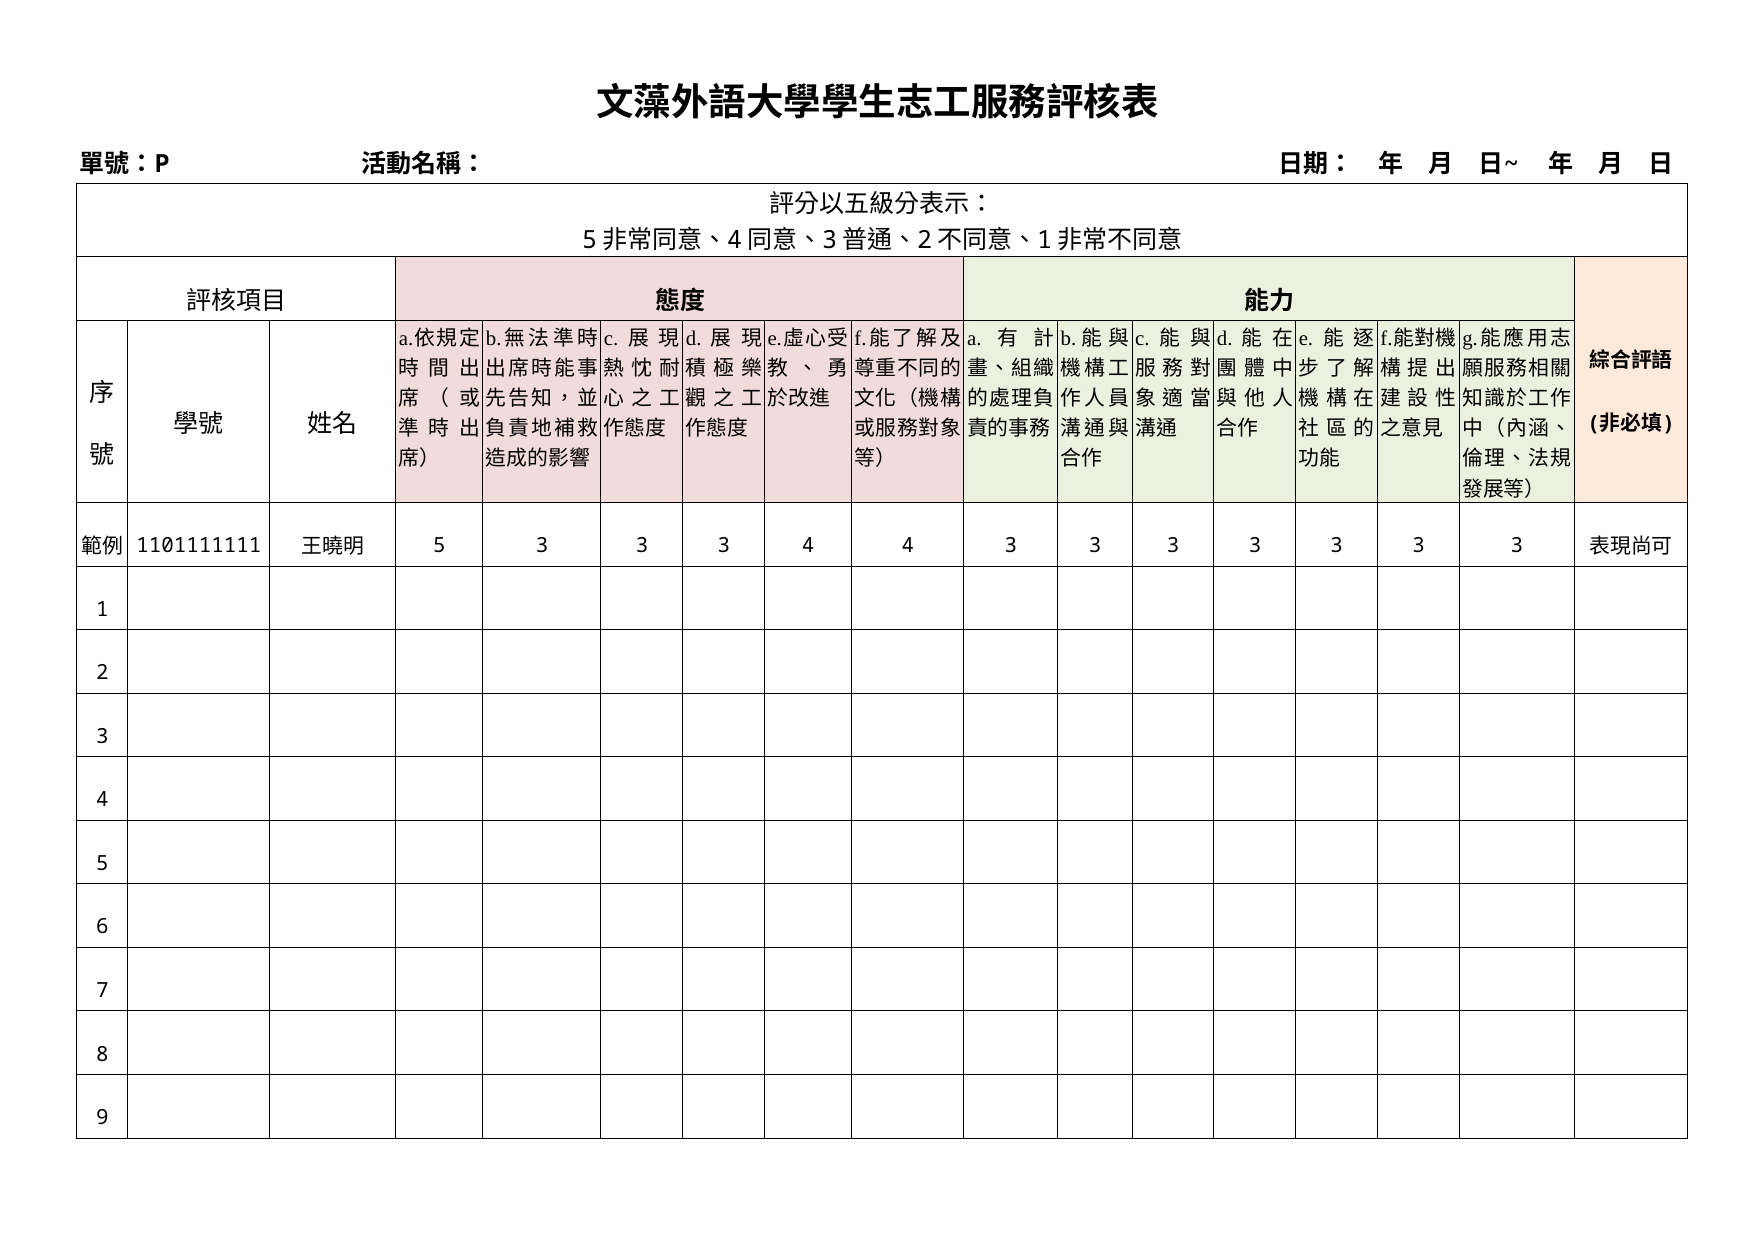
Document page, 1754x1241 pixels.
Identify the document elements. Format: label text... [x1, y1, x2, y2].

table_cell [1460, 821, 1574, 883]
table_cell e.能逐步了解機構在社區的功能 [1296, 321, 1377, 502]
table_cell [396, 884, 482, 947]
table_cell [765, 630, 851, 693]
table_cell [128, 884, 269, 947]
table_cell [1378, 694, 1459, 756]
table_cell [270, 821, 395, 883]
table_cell [483, 1011, 600, 1074]
table_cell [601, 948, 682, 1010]
table_cell [396, 948, 482, 1010]
table_cell [1133, 948, 1213, 1010]
table_cell [483, 821, 600, 883]
table_cell 8 [77, 1011, 127, 1074]
table_cell [1058, 630, 1132, 693]
table_cell b.能與機構工作人員溝通與合作 [1058, 321, 1132, 502]
table_cell a.有計畫、組織的處理負責的事務 [964, 321, 1057, 502]
table_cell [270, 630, 395, 693]
table_header 日期： 年 月 日~ 年 月 日 [1276, 120, 1687, 183]
table_cell [270, 1075, 395, 1137]
table_cell [1296, 821, 1377, 883]
table_cell 6 [77, 884, 127, 947]
table_cell [270, 884, 395, 947]
table_cell 3 [1378, 503, 1459, 566]
table_cell [396, 630, 482, 693]
table_cell [483, 948, 600, 1010]
table_cell [852, 694, 963, 756]
table_cell 王曉明 [270, 503, 395, 566]
table_cell [128, 821, 269, 883]
table_cell [1133, 1011, 1213, 1074]
table_cell [1058, 821, 1132, 883]
table_cell [128, 630, 269, 693]
table_cell [1133, 821, 1213, 883]
table_cell [601, 821, 682, 883]
table_cell 3 [964, 503, 1057, 566]
table_cell [1575, 1011, 1687, 1074]
table_cell [1214, 694, 1295, 756]
table_cell [128, 694, 269, 756]
table_cell [1460, 694, 1574, 756]
table_cell 3 [1058, 503, 1132, 566]
table_cell [1575, 694, 1687, 756]
table_cell [1133, 630, 1213, 693]
table_cell [1460, 630, 1574, 693]
table_cell [1575, 884, 1687, 947]
table_cell [1058, 1011, 1132, 1074]
table_cell 3 [1460, 503, 1574, 566]
table_cell [1296, 884, 1377, 947]
table_cell [1296, 948, 1377, 1010]
table_cell 4 [77, 757, 127, 820]
table_cell [765, 821, 851, 883]
table_cell c.展現熱忱耐心之工作態度 [601, 321, 682, 502]
table_cell 4 [852, 503, 963, 566]
table_cell [396, 1011, 482, 1074]
table_cell [683, 694, 764, 756]
table_cell [1058, 884, 1132, 947]
table_cell [128, 948, 269, 1010]
table_cell [1460, 1011, 1574, 1074]
table_cell [396, 694, 482, 756]
table_cell [852, 1011, 963, 1074]
table_cell 態度 [396, 257, 963, 320]
table_header 單號：P [76, 120, 358, 183]
table_cell [483, 884, 600, 947]
table_cell [128, 1075, 269, 1137]
table_cell [964, 1011, 1057, 1074]
table_cell [1296, 694, 1377, 756]
table_cell [128, 757, 269, 820]
table_cell [1058, 567, 1132, 629]
table_cell [964, 821, 1057, 883]
table_cell [964, 1075, 1057, 1137]
table_cell 3 [1296, 503, 1377, 566]
table_cell [483, 757, 600, 820]
table_cell [765, 694, 851, 756]
table_cell a.依規定時間出席（或準時出席） [396, 321, 482, 502]
table_cell [1214, 948, 1295, 1010]
table_cell [1133, 1075, 1213, 1137]
table_cell [1214, 757, 1295, 820]
table_cell [765, 757, 851, 820]
table_cell [852, 821, 963, 883]
table_cell [396, 1075, 482, 1137]
table_cell [1460, 884, 1574, 947]
table_cell [270, 567, 395, 629]
table_cell [1296, 1075, 1377, 1137]
table_cell 7 [77, 948, 127, 1010]
table_cell [1058, 694, 1132, 756]
table_cell 3 [1133, 503, 1213, 566]
table_cell 9 [77, 1075, 127, 1137]
table_cell d.展現積極樂觀之工作態度 [683, 321, 764, 502]
table_cell [1214, 567, 1295, 629]
table_cell [852, 757, 963, 820]
table_header 活動名稱： [359, 120, 1276, 183]
table_cell [601, 630, 682, 693]
table_cell [1133, 757, 1213, 820]
table_cell 能力 [964, 257, 1574, 320]
table_cell [683, 1011, 764, 1074]
table_cell 1 [77, 567, 127, 629]
table_cell 5 [77, 821, 127, 883]
table_cell 1101111111 [128, 503, 269, 566]
table_cell 序號 [77, 321, 127, 502]
table_cell [601, 884, 682, 947]
table_cell [1058, 948, 1132, 1010]
table_cell [483, 694, 600, 756]
table_cell [1296, 757, 1377, 820]
table_cell [270, 1011, 395, 1074]
table_cell [765, 884, 851, 947]
table_cell [601, 694, 682, 756]
table_cell [483, 1075, 600, 1137]
table_cell 學號 [128, 321, 269, 502]
table_cell [1296, 567, 1377, 629]
table_cell g.能應用志願服務相關知識於工作中（內涵、倫理、法規發展等） [1460, 321, 1574, 502]
table_cell [683, 630, 764, 693]
text 文藻外語大學學生志工服務評核表 [75, 58, 1679, 120]
table_cell [683, 884, 764, 947]
table_cell [683, 567, 764, 629]
table_cell 3 [1214, 503, 1295, 566]
table_cell [1214, 884, 1295, 947]
table_cell [1378, 948, 1459, 1010]
table_cell [765, 1011, 851, 1074]
table_cell [852, 948, 963, 1010]
table_cell [1058, 1075, 1132, 1137]
table_cell [683, 948, 764, 1010]
table_cell [483, 630, 600, 693]
table_cell [601, 1011, 682, 1074]
table_cell [1296, 630, 1377, 693]
table_cell [852, 1075, 963, 1137]
table_cell 評核項目 [77, 257, 395, 320]
table_cell [396, 821, 482, 883]
table_cell [270, 757, 395, 820]
table_cell [1575, 567, 1687, 629]
table_cell [683, 821, 764, 883]
table_cell [483, 567, 600, 629]
table_cell [1575, 1075, 1687, 1137]
table_cell [128, 1011, 269, 1074]
table_cell 3 [77, 694, 127, 756]
table_cell [765, 567, 851, 629]
table_cell [1133, 884, 1213, 947]
table_cell 3 [601, 503, 682, 566]
table_cell f.能了解及尊重不同的文化（機構或服務對象等） [852, 321, 963, 502]
table_cell 評分以五級分表示： 5非常同意、4同意、3普通、2不同意、1非常不同意 [77, 184, 1687, 256]
table_cell [1214, 821, 1295, 883]
table_cell [1575, 757, 1687, 820]
table_cell [601, 757, 682, 820]
table_cell [964, 694, 1057, 756]
table_cell [1460, 1075, 1574, 1137]
table_cell [128, 567, 269, 629]
table_cell [852, 567, 963, 629]
table_cell [852, 630, 963, 693]
table_cell [852, 884, 963, 947]
table_cell [765, 1075, 851, 1137]
table_cell [1378, 884, 1459, 947]
table_cell [1575, 948, 1687, 1010]
table_cell f.能對機構提出建設性之意見 [1378, 321, 1459, 502]
table_cell 4 [765, 503, 851, 566]
table_cell [1378, 1011, 1459, 1074]
table_cell d.能在團體中與他人合作 [1214, 321, 1295, 502]
table_cell 3 [483, 503, 600, 566]
table_cell [1378, 757, 1459, 820]
table_cell [1460, 948, 1574, 1010]
table_cell [396, 757, 482, 820]
table_cell [1378, 1075, 1459, 1137]
table_cell [765, 948, 851, 1010]
table_cell [601, 567, 682, 629]
table_cell 綜合評語 (非必填) [1575, 257, 1687, 502]
table_cell [601, 1075, 682, 1137]
table_cell c.能與服務對象適當溝通 [1133, 321, 1213, 502]
table_cell [1575, 821, 1687, 883]
table_cell [1378, 630, 1459, 693]
table_cell [1133, 567, 1213, 629]
table_cell [1133, 694, 1213, 756]
table_cell [396, 567, 482, 629]
table_cell [1214, 1011, 1295, 1074]
table_cell [270, 948, 395, 1010]
table_cell [1214, 630, 1295, 693]
table_cell 5 [396, 503, 482, 566]
table_cell [964, 757, 1057, 820]
table_cell [683, 757, 764, 820]
table_cell 2 [77, 630, 127, 693]
table_cell 範例 [77, 503, 127, 566]
table_cell [964, 567, 1057, 629]
table_cell [270, 694, 395, 756]
table_cell e.虛心受教、勇於改進 [765, 321, 851, 502]
table_cell [1378, 567, 1459, 629]
table_cell [1378, 821, 1459, 883]
table_cell [964, 630, 1057, 693]
table_cell [1460, 757, 1574, 820]
table_cell 表現尚可 [1575, 503, 1687, 566]
table_cell [1058, 757, 1132, 820]
table_cell 姓名 [270, 321, 395, 502]
table_cell 3 [683, 503, 764, 566]
table_cell b.無法準時出席時能事先告知，並負責地補救造成的影響 [483, 321, 600, 502]
table_cell [964, 948, 1057, 1010]
table_cell [683, 1075, 764, 1137]
table_cell [964, 884, 1057, 947]
table_cell [1296, 1011, 1377, 1074]
table_cell [1460, 567, 1574, 629]
table_cell [1575, 630, 1687, 693]
table_cell [1214, 1075, 1295, 1137]
